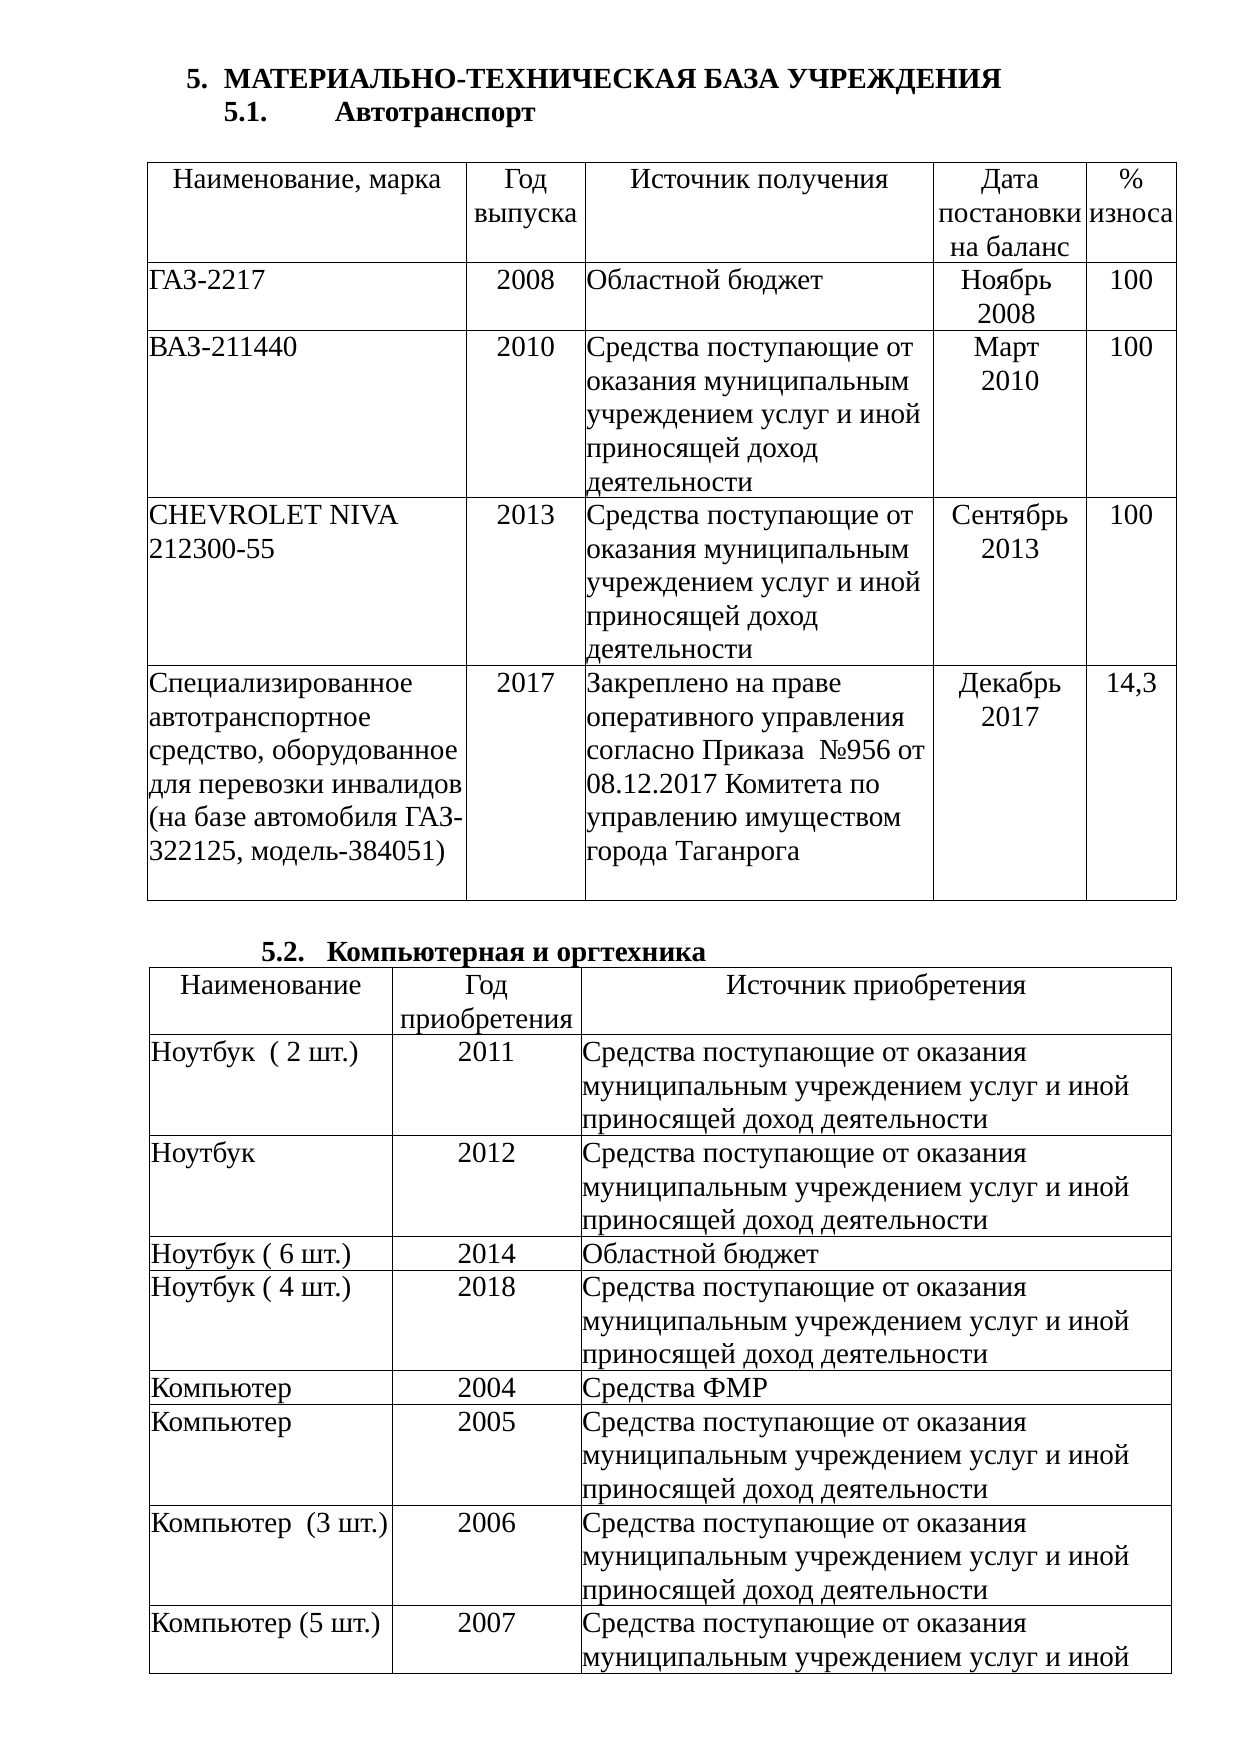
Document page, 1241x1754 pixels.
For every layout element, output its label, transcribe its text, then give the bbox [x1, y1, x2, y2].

list 5.2. Компьютерная и оргтехника [223, 934, 1177, 967]
table_cell Компьютер [150, 1405, 392, 1504]
table_cell Компьютер (5 шт.) [150, 1606, 392, 1672]
table_header Источник приобретения [582, 968, 1171, 1034]
table_cell CНEVROLET NIVA 212300-55 [148, 498, 466, 665]
table_cell 2005 [393, 1405, 581, 1504]
table_cell 2018 [393, 1271, 581, 1370]
table_cell Средства поступающие от оказания муниципальным учреждением услуг и иной приносящей доход деятельности [582, 1506, 1171, 1605]
table_cell Компьютер (3 шт.) [150, 1506, 392, 1605]
table_cell Закреплено на праве оперативного управления согласно Приказа №956 от 08.12.2017 Комитета по управлению имуществом города Таганрога [586, 666, 933, 900]
table_cell Областной бюджет [586, 263, 933, 329]
table_cell Декабрь 2017 [934, 666, 1086, 900]
table_header Год приобретения [393, 968, 581, 1034]
table_cell Компьютер [150, 1371, 392, 1404]
table_cell Средства поступающие от оказания муниципальным учреждением услуг и иной приносящей доход деятельности [586, 498, 933, 665]
table_cell 2010 [467, 331, 585, 497]
table_cell Ноябрь 2008 [934, 263, 1086, 329]
list Материально-техническая база учреждения [186, 61, 1177, 94]
table_cell 2012 [393, 1136, 581, 1236]
table_cell Ноутбук ( 4 шт.) [150, 1271, 392, 1370]
table_cell Сентябрь 2013 [934, 498, 1086, 665]
table_header Дата постановки на баланс [934, 163, 1086, 262]
table_cell 14,3 [1087, 666, 1176, 900]
table_cell Средства ФМР [582, 1371, 1171, 1404]
table_cell 2008 [467, 263, 585, 329]
table_header % износа [1087, 163, 1176, 262]
table_cell 2006 [393, 1506, 581, 1605]
table_header Источник получения [586, 163, 933, 262]
table_cell 100 [1087, 263, 1176, 329]
table_cell Средства поступающие от оказания муниципальным учреждением услуг и иной приносящей доход деятельности [582, 1405, 1171, 1504]
table_cell ГАЗ-2217 [148, 263, 466, 329]
table_cell 2014 [393, 1237, 581, 1269]
table_cell 2004 [393, 1371, 581, 1404]
table_cell Март 2010 [934, 331, 1086, 497]
table_cell Ноутбук [150, 1136, 392, 1236]
table_cell Средства поступающие от оказания муниципальным учреждением услуг и иной приносящей доход деятельности [582, 1035, 1171, 1135]
table_cell Областной бюджет [582, 1237, 1171, 1269]
table_cell Средства поступающие от оказания муниципальным учреждением услуг и иной приносящей доход деятельности [582, 1271, 1171, 1370]
table_header Наименование, марка [148, 163, 466, 262]
table_header Год выпуска [467, 163, 585, 262]
table_cell 2013 [467, 498, 585, 665]
table_cell 100 [1087, 331, 1176, 497]
table_cell Специализированное автотранспортное средство, оборудованное для перевозки инвалидов (на базе автомобиля ГАЗ-322125, модель-384051) [148, 666, 466, 900]
list Автотранспорт [223, 94, 1177, 128]
table_cell Ноутбук ( 6 шт.) [150, 1237, 392, 1269]
table_cell Средства поступающие от оказания муниципальным учреждением услуг и иной [582, 1606, 1171, 1672]
table_cell ВАЗ-211440 [148, 331, 466, 497]
table_cell Средства поступающие от оказания муниципальным учреждением услуг и иной приносящей доход деятельности [586, 331, 933, 497]
table_cell 100 [1087, 498, 1176, 665]
table_cell 2007 [393, 1606, 581, 1672]
table_cell Средства поступающие от оказания муниципальным учреждением услуг и иной приносящей доход деятельности [582, 1136, 1171, 1236]
table_cell Ноутбук ( 2 шт.) [150, 1035, 392, 1135]
table_cell 2017 [467, 666, 585, 900]
table_cell 2011 [393, 1035, 581, 1135]
table_header Наименование [150, 968, 392, 1034]
